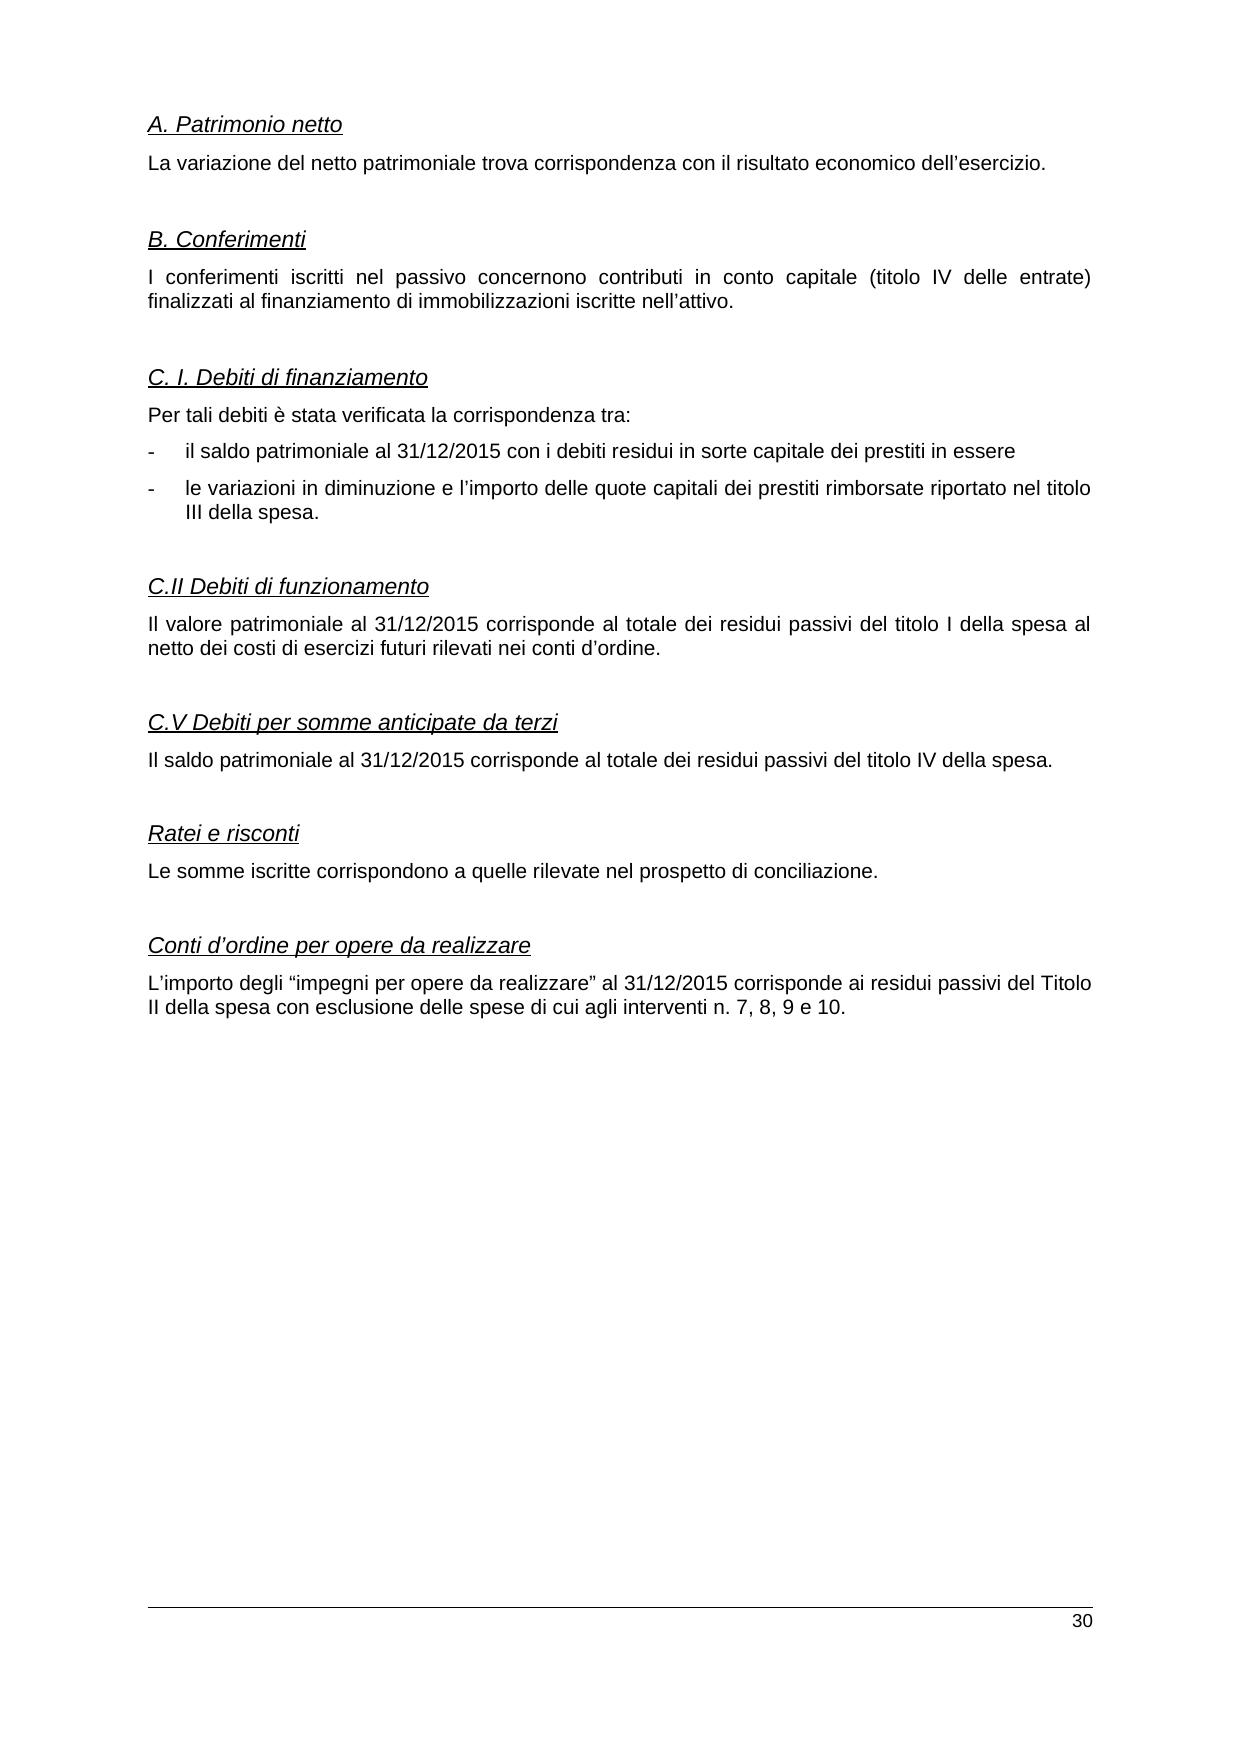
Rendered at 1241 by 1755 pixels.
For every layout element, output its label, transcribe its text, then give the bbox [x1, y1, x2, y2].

list il saldo patrimoniale al 31/12/2015 con i debiti residui in sorte capitale dei prestiti in essere [148, 439, 1093, 463]
text C.II Debiti di funzionamento [148, 573, 1093, 599]
text I conferimenti iscritti nel passivo concernono contributi in conto capitale (titolo IV delle entrate) finalizzati al finanziamento di immobilizzazioni iscritte nell’attivo. [148, 264, 1093, 312]
text C.V Debiti per somme anticipate da terzi [148, 708, 1093, 735]
text Ratei e risconti [148, 820, 1093, 847]
text C. I. Debiti di finanziamento [148, 364, 1093, 390]
list le variazioni in diminuzione e l’importo delle quote capitali dei prestiti rimborsate riportato nel titolo III della spesa. [148, 476, 1093, 524]
text Il saldo patrimoniale al 31/12/2015 corrisponde al totale dei residui passivi del titolo IV della spesa. [148, 747, 1093, 771]
text B. Conferimenti [148, 226, 1093, 252]
text Il valore patrimoniale al 31/12/2015 corrisponde al totale dei residui passivi del titolo I della spesa al netto dei costi di esercizi futuri rilevati nei conti d’ordine. [148, 612, 1093, 659]
text A. Patrimonio netto [148, 111, 1093, 138]
text Conti d’ordine per opere da realizzare [148, 932, 1093, 958]
text Per tali debiti è stata verificata la corrispondenza tra: [148, 403, 1093, 427]
text Le somme iscritte corrispondono a quelle rilevate nel prospetto di conciliazione. [148, 859, 1093, 883]
text L’importo degli “impegni per opere da realizzare” al 31/12/2015 corrisponde ai residui passivi del Titolo II della spesa con esclusione delle spese di cui agli interventi n. 7, 8, 9 e 10. [148, 971, 1093, 1019]
text La variazione del netto patrimoniale trova corrispondenza con il risultato economico dell’esercizio. [148, 150, 1093, 174]
